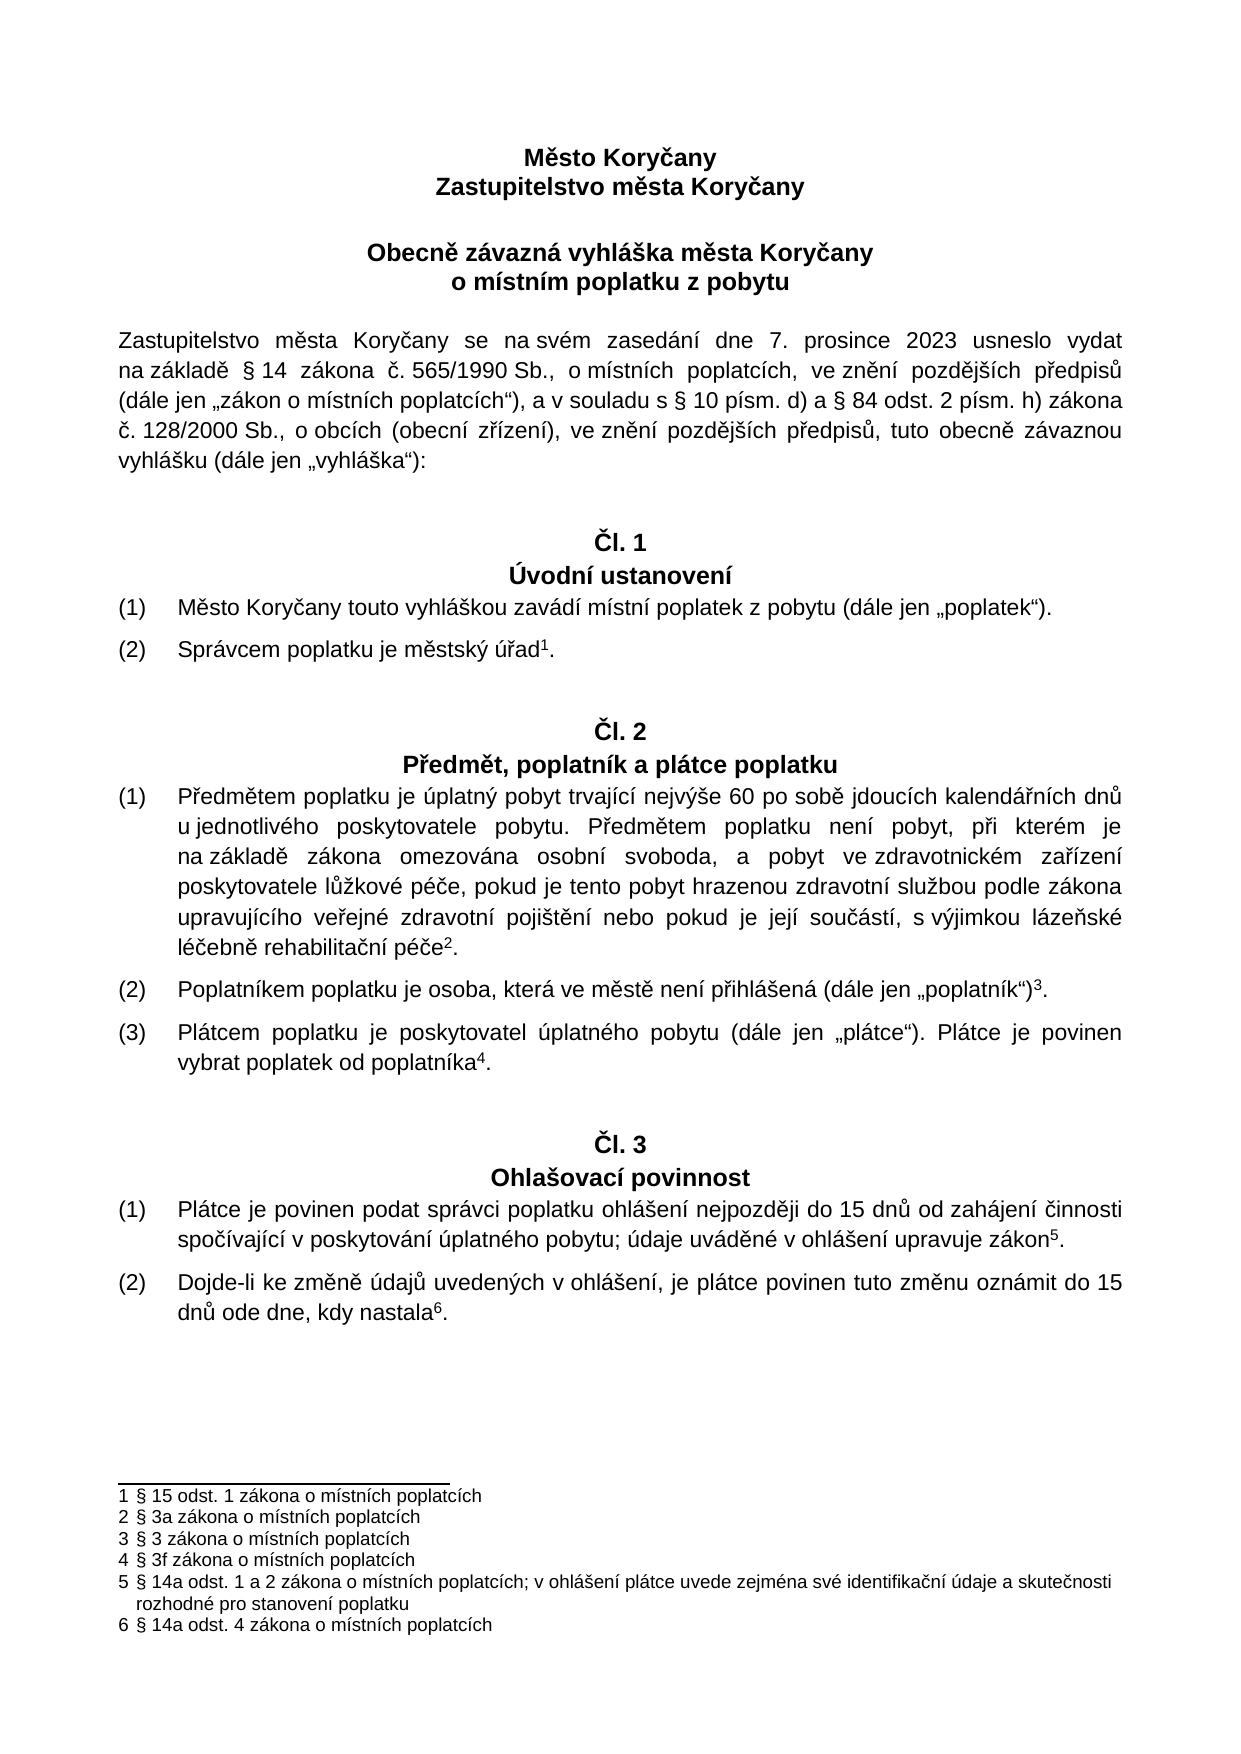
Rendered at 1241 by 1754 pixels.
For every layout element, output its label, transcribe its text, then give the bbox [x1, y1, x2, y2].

list § 3 zákona o místních poplatcích [118, 1528, 1122, 1549]
subtitle Čl. 3 Ohlašovací povinnost [118, 1129, 1122, 1191]
subtitle Čl. 2 Předmět, poplatník a plátce poplatku [118, 717, 1122, 778]
list Plátcem poplatku je poskytovatel úplatného pobytu (dále jen „plátce“). Plátce je povinen vybrat poplatek od poplatníka. [118, 1019, 1122, 1076]
list Dojde-li ke změně údajů uvedených v ohlášení, je plátce povinen tuto změnu oznámit do 15 dnů ode dne, kdy nastala. [118, 1268, 1122, 1325]
list Předmětem poplatku je úplatný pobyt trvající nejvýše 60 po sobě jdoucích kalendářních dnů u jednotlivého poskytovatele pobytu. Předmětem poplatku není pobyt, při kterém je na základě zákona omezována osobní svoboda, a pobyt ve zdravotnickém zařízení poskytovatele lůžkové péče, pokud je tento pobyt hrazenou zdravotní službou podle zákona upravujícího veřejné zdravotní pojištění nebo pokud je její součástí, s výjimkou lázeňské léčebně rehabilitační péče. [118, 783, 1122, 960]
list § 15 odst. 1 zákona o místních poplatcích [118, 1484, 1122, 1506]
list § 14a odst. 1 a 2 zákona o místních poplatcích; v ohlášení plátce uvede zejména své identifikační údaje a skutečnosti rozhodné pro stanovení poplatku [118, 1571, 1122, 1614]
text Město Koryčany Zastupitelstvo města Koryčany [118, 143, 1122, 201]
list § 3f zákona o místních poplatcích [118, 1549, 1122, 1571]
list Plátce je povinen podat správci poplatku ohlášení nejpozději do 15 dnů od zahájení činnosti spočívající v poskytování úplatného pobytu; údaje uváděné v ohlášení upravuje zákon. [118, 1196, 1122, 1252]
subtitle Obecně závazná vyhláška města Koryčany o místním poplatku z pobytu [118, 238, 1122, 295]
list § 3a zákona o místních poplatcích [118, 1506, 1122, 1528]
list Město Koryčany touto vyhláškou zavádí místní poplatek z pobytu (dále jen „poplatek“). [118, 594, 1122, 620]
list § 14a odst. 4 zákona o místních poplatcích [118, 1614, 1122, 1635]
list Poplatníkem poplatku je osoba, která ve městě není přihlášená (dále jen „poplatník“). [118, 976, 1122, 1003]
text Zastupitelstvo města Koryčany se na svém zasedání dne 7. prosince 2023 usneslo vydat na základě § 14 zákona č. 565/1990 Sb., o místních poplatcích, ve znění pozdějších předpisů (dále jen „zákon o místních poplatcích“), a v souladu s § 10 písm. d) a § 84 odst. 2 písm. h) zákona č. 128/2000 Sb., o obcích (obecní zřízení), ve znění pozdějších předpisů, tuto obecně závaznou vyhlášku (dále jen „vyhláška“): [118, 327, 1122, 474]
list Správcem poplatku je městský úřad. [118, 636, 1122, 663]
subtitle Čl. 1 Úvodní ustanovení [118, 528, 1122, 589]
